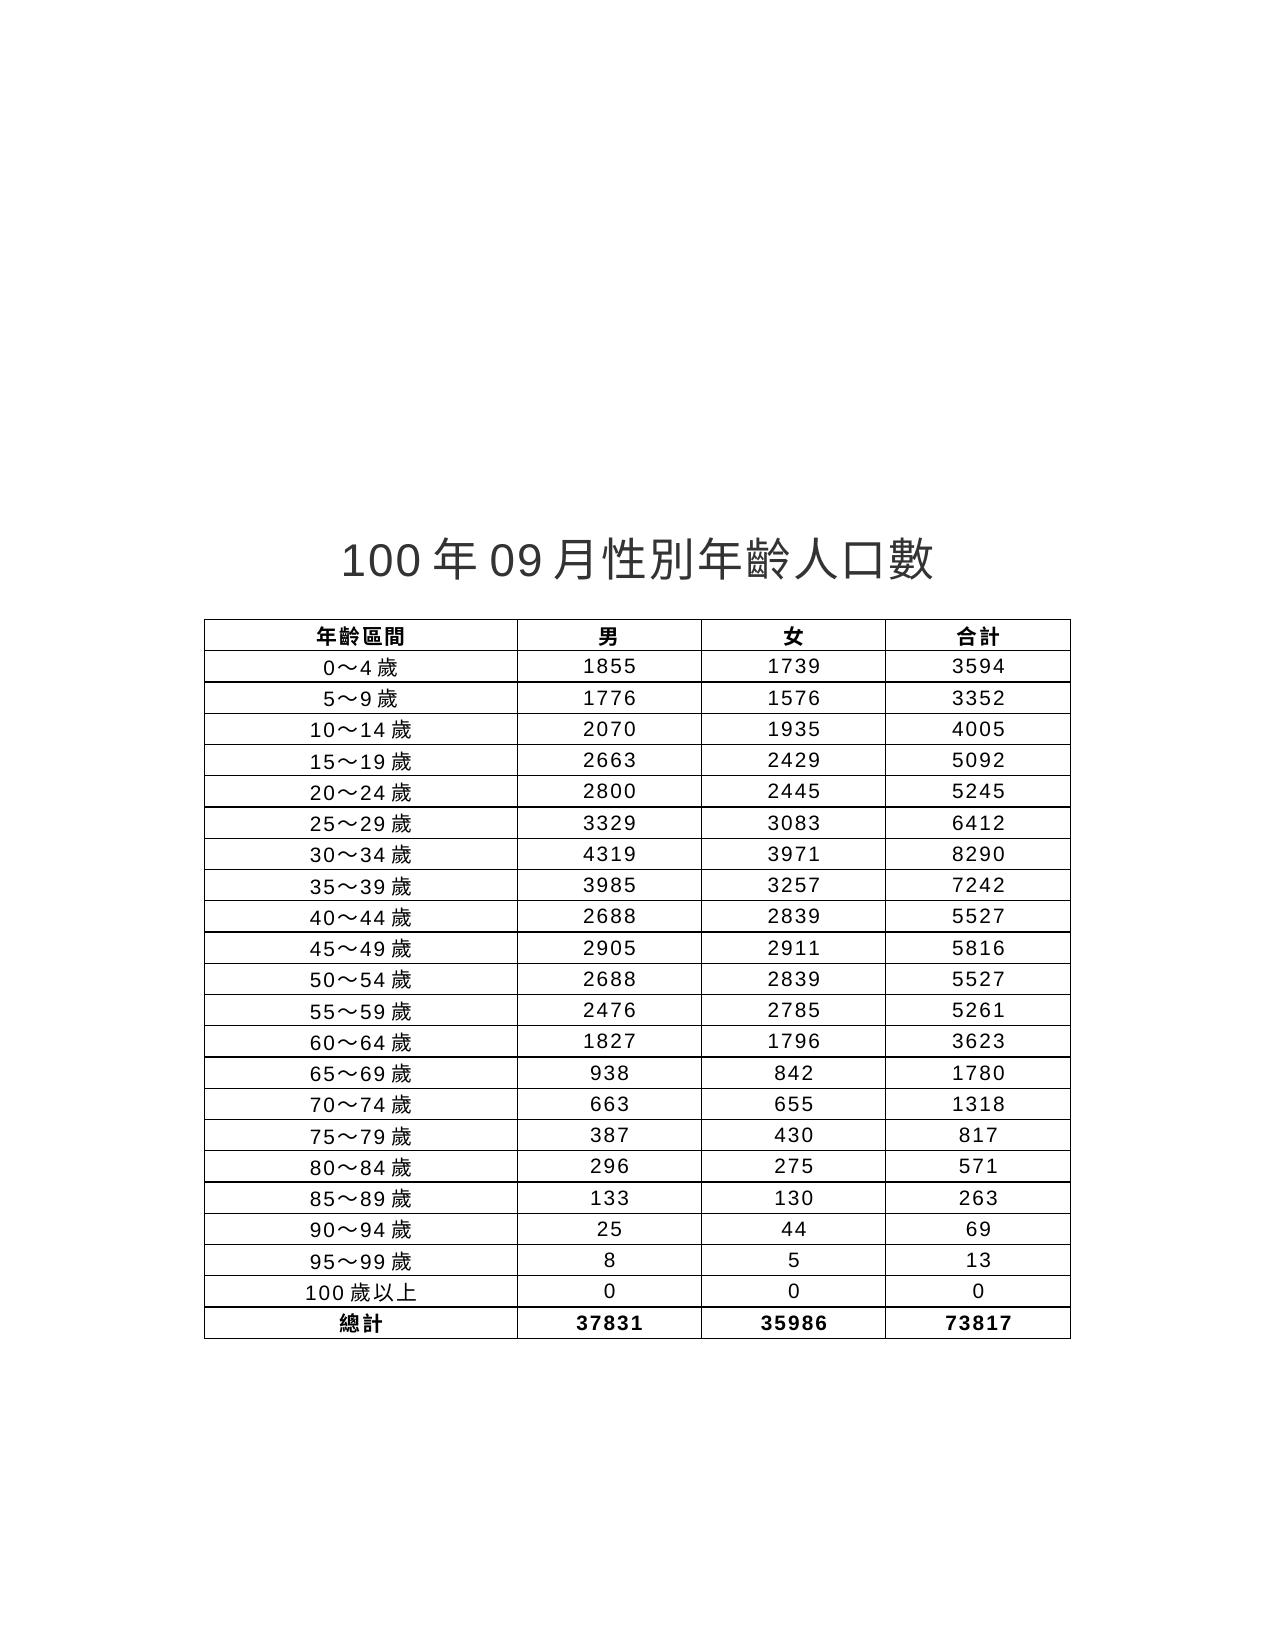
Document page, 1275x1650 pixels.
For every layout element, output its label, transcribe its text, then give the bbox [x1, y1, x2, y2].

table_cell 1780 [886, 1058, 1070, 1088]
table_cell 50～54歲 [205, 964, 517, 994]
table_cell 2688 [518, 964, 701, 994]
table_header 年齡區間 [205, 620, 517, 650]
table_cell 130 [702, 1183, 885, 1213]
table_cell 2476 [518, 995, 701, 1025]
table_cell 75～79歲 [205, 1120, 517, 1150]
table_cell 3623 [886, 1026, 1070, 1056]
table_cell 3083 [702, 808, 885, 838]
table_cell 35986 [702, 1308, 885, 1338]
table_cell 5816 [886, 933, 1070, 963]
table_cell 3329 [518, 808, 701, 838]
table_cell 44 [702, 1214, 885, 1244]
table_cell 0～4歲 [205, 651, 517, 681]
table_cell 80～84歲 [205, 1151, 517, 1181]
table_cell 69 [886, 1214, 1070, 1244]
table_cell 2839 [702, 901, 885, 931]
table_cell 1796 [702, 1026, 885, 1056]
table_header [186, 619, 1089, 1436]
table_cell 2800 [518, 776, 701, 806]
table_cell 817 [886, 1120, 1070, 1150]
table_cell 3257 [702, 870, 885, 900]
table_cell 133 [518, 1183, 701, 1213]
table_cell 1935 [702, 714, 885, 744]
table_cell 90～94歲 [205, 1214, 517, 1244]
table_cell 275 [702, 1151, 885, 1181]
table_cell 2688 [518, 901, 701, 931]
table_cell 35～39歲 [205, 870, 517, 900]
table_cell 8 [518, 1245, 701, 1275]
table_cell 2839 [702, 964, 885, 994]
table_cell 387 [518, 1120, 701, 1150]
table_cell 296 [518, 1151, 701, 1181]
table_cell 5 [702, 1245, 885, 1275]
table_cell 571 [886, 1151, 1070, 1181]
table_cell 2429 [702, 745, 885, 775]
table_cell 938 [518, 1058, 701, 1088]
table_header 女 [702, 620, 885, 650]
table_cell 8290 [886, 839, 1070, 869]
table_cell 2445 [702, 776, 885, 806]
table_cell 45～49歲 [205, 933, 517, 963]
table_cell 7242 [886, 870, 1070, 900]
table_cell 5527 [886, 901, 1070, 931]
table_cell 65～69歲 [205, 1058, 517, 1088]
table_cell 13 [886, 1245, 1070, 1275]
table_cell 3971 [702, 839, 885, 869]
table_cell 5092 [886, 745, 1070, 775]
table_cell 5～9歲 [205, 683, 517, 713]
table_cell 70～74歲 [205, 1089, 517, 1119]
table_header 合計 [886, 620, 1070, 650]
table_cell 3985 [518, 870, 701, 900]
table_cell 1855 [518, 651, 701, 681]
table_cell 40～44歲 [205, 901, 517, 931]
table_cell 663 [518, 1089, 701, 1119]
table_cell 6412 [886, 808, 1070, 838]
table_cell 37831 [518, 1308, 701, 1338]
table_cell 總計 [205, 1308, 517, 1338]
text 100年09月性別年齡人口數 [187, 524, 1087, 590]
table_cell 1739 [702, 651, 885, 681]
table_cell 25 [518, 1214, 701, 1244]
table_header 男 [518, 620, 701, 650]
table_cell 3594 [886, 651, 1070, 681]
table_cell 655 [702, 1089, 885, 1119]
table_cell 5527 [886, 964, 1070, 994]
table_cell 2785 [702, 995, 885, 1025]
table_cell 95～99歲 [205, 1245, 517, 1275]
table_cell 85～89歲 [205, 1183, 517, 1213]
table_cell 3352 [886, 683, 1070, 713]
table_cell 2905 [518, 933, 701, 963]
table_cell 0 [702, 1276, 885, 1306]
table_cell 55～59歲 [205, 995, 517, 1025]
table_cell 842 [702, 1058, 885, 1088]
table_cell 1576 [702, 683, 885, 713]
table_cell 2911 [702, 933, 885, 963]
table_cell 0 [518, 1276, 701, 1306]
table_cell 5245 [886, 776, 1070, 806]
table_cell 1827 [518, 1026, 701, 1056]
table_cell 5261 [886, 995, 1070, 1025]
table_cell 2070 [518, 714, 701, 744]
table_cell 2663 [518, 745, 701, 775]
table_cell 1776 [518, 683, 701, 713]
table_cell 60～64歲 [205, 1026, 517, 1056]
table_cell 25～29歲 [205, 808, 517, 838]
table_cell 100歲以上 [205, 1276, 517, 1306]
table_cell 10～14歲 [205, 714, 517, 744]
table_cell 20～24歲 [205, 776, 517, 806]
table_cell 4005 [886, 714, 1070, 744]
table_cell 263 [886, 1183, 1070, 1213]
table_cell 30～34歲 [205, 839, 517, 869]
table_cell 430 [702, 1120, 885, 1150]
table_cell 1318 [886, 1089, 1070, 1119]
table_cell 4319 [518, 839, 701, 869]
table_cell 15～19歲 [205, 745, 517, 775]
table_cell 73817 [886, 1308, 1070, 1338]
table_cell 0 [886, 1276, 1070, 1306]
